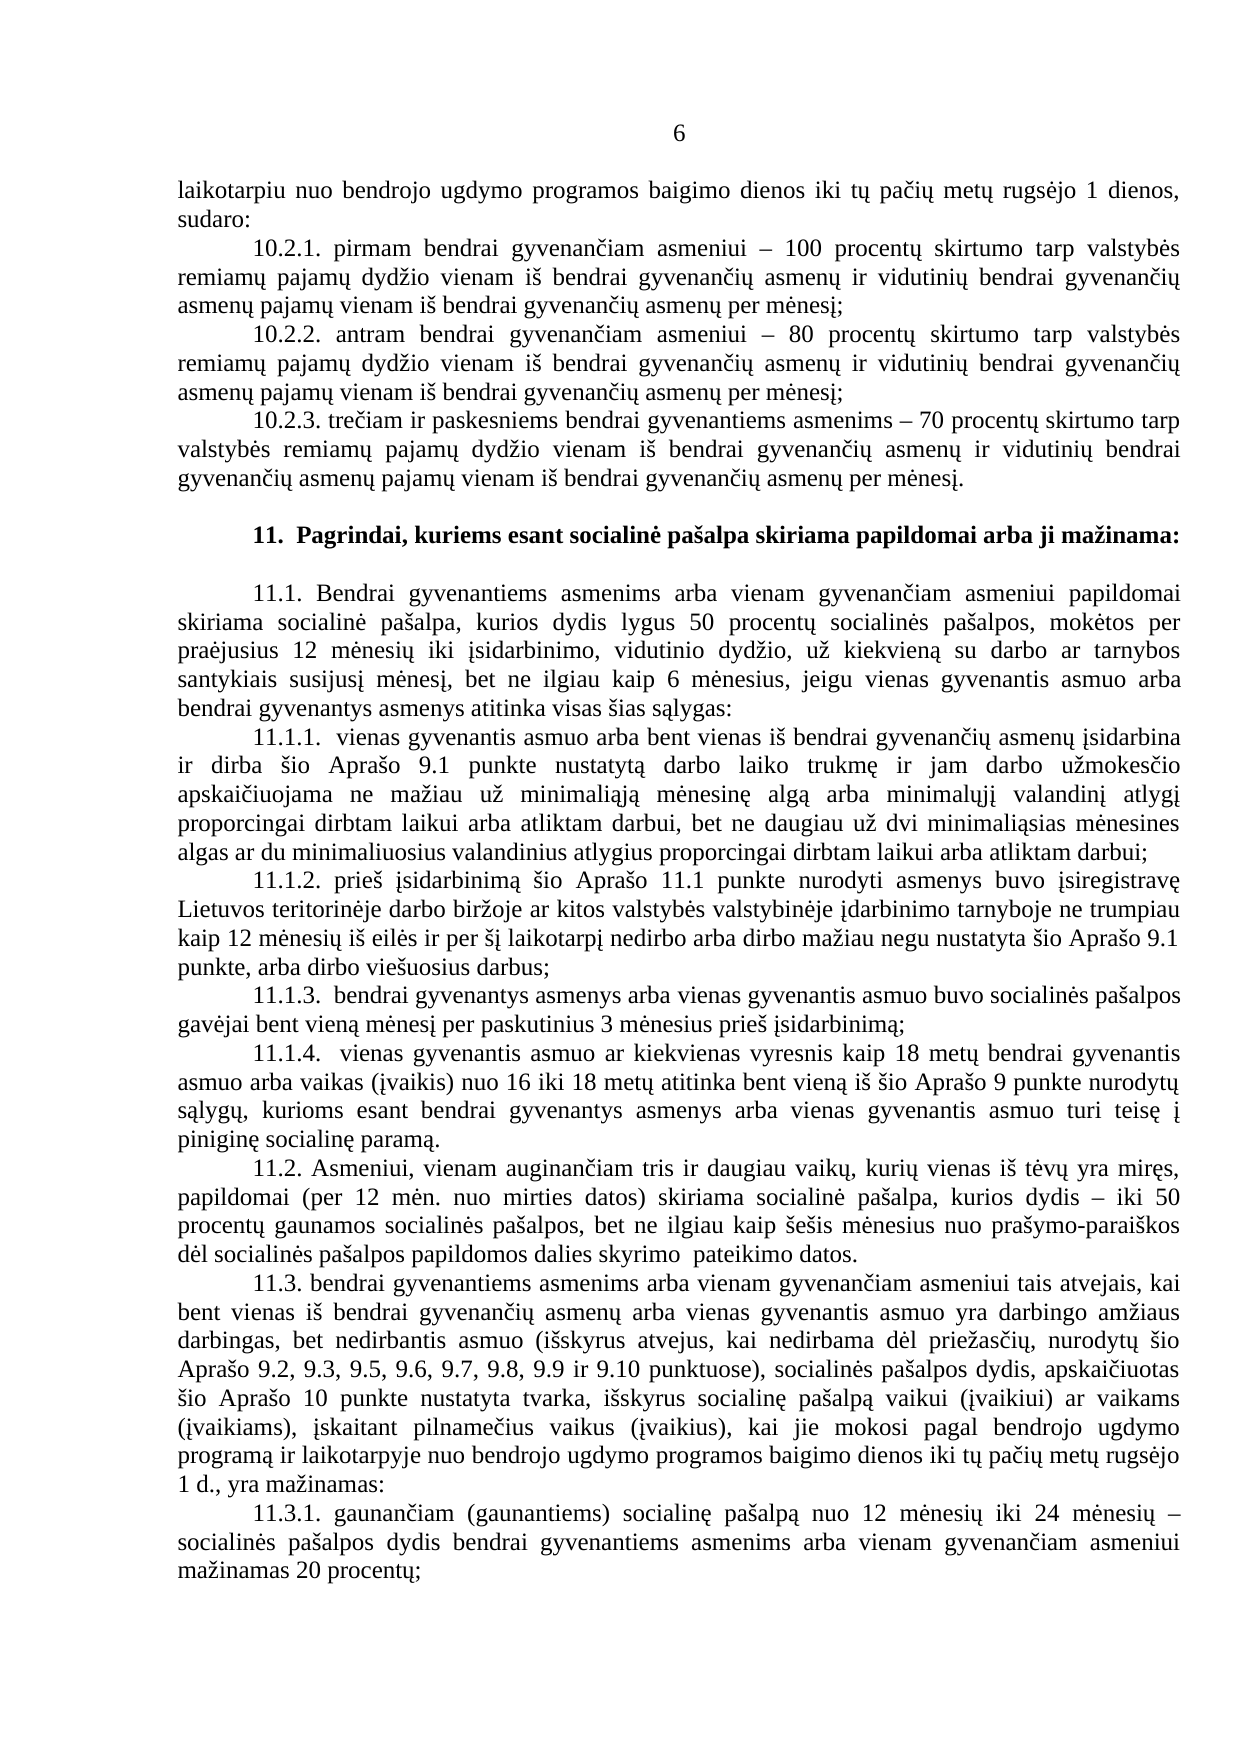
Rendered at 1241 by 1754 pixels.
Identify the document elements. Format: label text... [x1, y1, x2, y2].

text 11.1.1. vienas gyvenantis asmuo arba bent vienas iš bendrai gyvenančių asmenų įsidarbina ir dirba šio Aprašo 9.1 punkte nustatytą darbo laiko trukmę ir jam darbo užmokesčio apskaičiuojama ne mažiau už minimaliąją mėnesinę algą arba minimalųjį valandinį atlygį proporcingai dirbtam laikui arba atliktam darbui, bet ne daugiau už dvi minimaliąsias mėnesines algas ar du minimaliuosius valandinius atlygius proporcingai dirbtam laikui arba atliktam darbui; [177, 722, 1181, 866]
text 11.1. Bendrai gyvenantiems asmenims arba vienam gyvenančiam asmeniui papildomai skiriama socialinė pašalpa, kurios dydis lygus 50 procentų socialinės pašalpos, mokėtos per praėjusius 12 mėnesių iki įsidarbinimo, vidutinio dydžio, už kiekvieną su darbo ar tarnybos santykiais susijusį mėnesį, bet ne ilgiau kaip 6 mėnesius, jeigu vienas gyvenantis asmuo arba bendrai gyvenantys asmenys atitinka visas šias sąlygas: [177, 578, 1181, 722]
text 11.1.3. bendrai gyvenantys asmenys arba vienas gyvenantis asmuo buvo socialinės pašalpos gavėjai bent vieną mėnesį per paskutinius 3 mėnesius prieš įsidarbinimą; [177, 981, 1181, 1038]
text 11.3.1. gaunančiam (gaunantiems) socialinę pašalpą nuo 12 mėnesių iki 24 mėnesių – socialinės pašalpos dydis bendrai gyvenantiems asmenims arba vienam gyvenančiam asmeniui mažinamas 20 procentų; [177, 1498, 1181, 1584]
text 11.1.4. vienas gyvenantis asmuo ar kiekvienas vyresnis kaip 18 metų bendrai gyvenantis asmuo arba vaikas (įvaikis) nuo 16 iki 18 metų atitinka bent vieną iš šio Aprašo 9 punkte nurodytų sąlygų, kurioms esant bendrai gyvenantys asmenys arba vienas gyvenantis asmuo turi teisę į piniginę socialinę paramą. [177, 1038, 1181, 1153]
text 11.1.2. prieš įsidarbinimą šio Aprašo 11.1 punkte nurodyti asmenys buvo įsiregistravę Lietuvos teritorinėje darbo biržoje ar kitos valstybės valstybinėje įdarbinimo tarnyboje ne trumpiau kaip 12 mėnesių iš eilės ir per šį laikotarpį nedirbo arba dirbo mažiau negu nustatyta šio Aprašo 9.1 punkte, arba dirbo viešuosius darbus; [177, 866, 1181, 981]
text 11.2. Asmeniui, vienam auginančiam tris ir daugiau vaikų, kurių vienas iš tėvų yra miręs, papildomai (per 12 mėn. nuo mirties datos) skiriama socialinė pašalpa, kurios dydis – iki 50 procentų gaunamos socialinės pašalpos, bet ne ilgiau kaip šešis mėnesius nuo prašymo-paraiškos dėl socialinės pašalpos papildomos dalies skyrimo pateikimo datos. [177, 1153, 1181, 1268]
text 11.3. bendrai gyvenantiems asmenims arba vienam gyvenančiam asmeniui tais atvejais, kai bent vienas iš bendrai gyvenančių asmenų arba vienas gyvenantis asmuo yra darbingo amžiaus darbingas, bet nedirbantis asmuo (išskyrus atvejus, kai nedirbama dėl priežasčių, nurodytų šio Aprašo 9.2, 9.3, 9.5, 9.6, 9.7, 9.8, 9.9 ir 9.10 punktuose), socialinės pašalpos dydis, apskaičiuotas šio Aprašo 10 punkte nustatyta tvarka, išskyrus socialinę pašalpą vaikui (įvaikiui) ar vaikams (įvaikiams), įskaitant pilnamečius vaikus (įvaikius), kai jie mokosi pagal bendrojo ugdymo programą ir laikotarpyje nuo bendrojo ugdymo programos baigimo dienos iki tų pačių metų rugsėjo 1 d., yra mažinamas: [177, 1268, 1181, 1498]
text 10.2.2. antram bendrai gyvenančiam asmeniui – 80 procentų skirtumo tarp valstybės remiamų pajamų dydžio vienam iš bendrai gyvenančių asmenų ir vidutinių bendrai gyvenančių asmenų pajamų vienam iš bendrai gyvenančių asmenų per mėnesį; [177, 319, 1181, 406]
text 10.2.1. pirmam bendrai gyvenančiam asmeniui – 100 procentų skirtumo tarp valstybės remiamų pajamų dydžio vienam iš bendrai gyvenančių asmenų ir vidutinių bendrai gyvenančių asmenų pajamų vienam iš bendrai gyvenančių asmenų per mėnesį; [177, 233, 1181, 319]
text 11. Pagrindai, kuriems esant socialinė pašalpa skiriama papildomai arba ji mažinama: [177, 521, 1181, 549]
text 10.2.3. trečiam ir paskesniems bendrai gyvenantiems asmenims – 70 procentų skirtumo tarp valstybės remiamų pajamų dydžio vienam iš bendrai gyvenančių asmenų ir vidutinių bendrai gyvenančių asmenų pajamų vienam iš bendrai gyvenančių asmenų per mėnesį. [177, 406, 1181, 492]
text laikotarpiu nuo bendrojo ugdymo programos baigimo dienos iki tų pačių metų rugsėjo 1 dienos, sudaro: [177, 176, 1181, 233]
